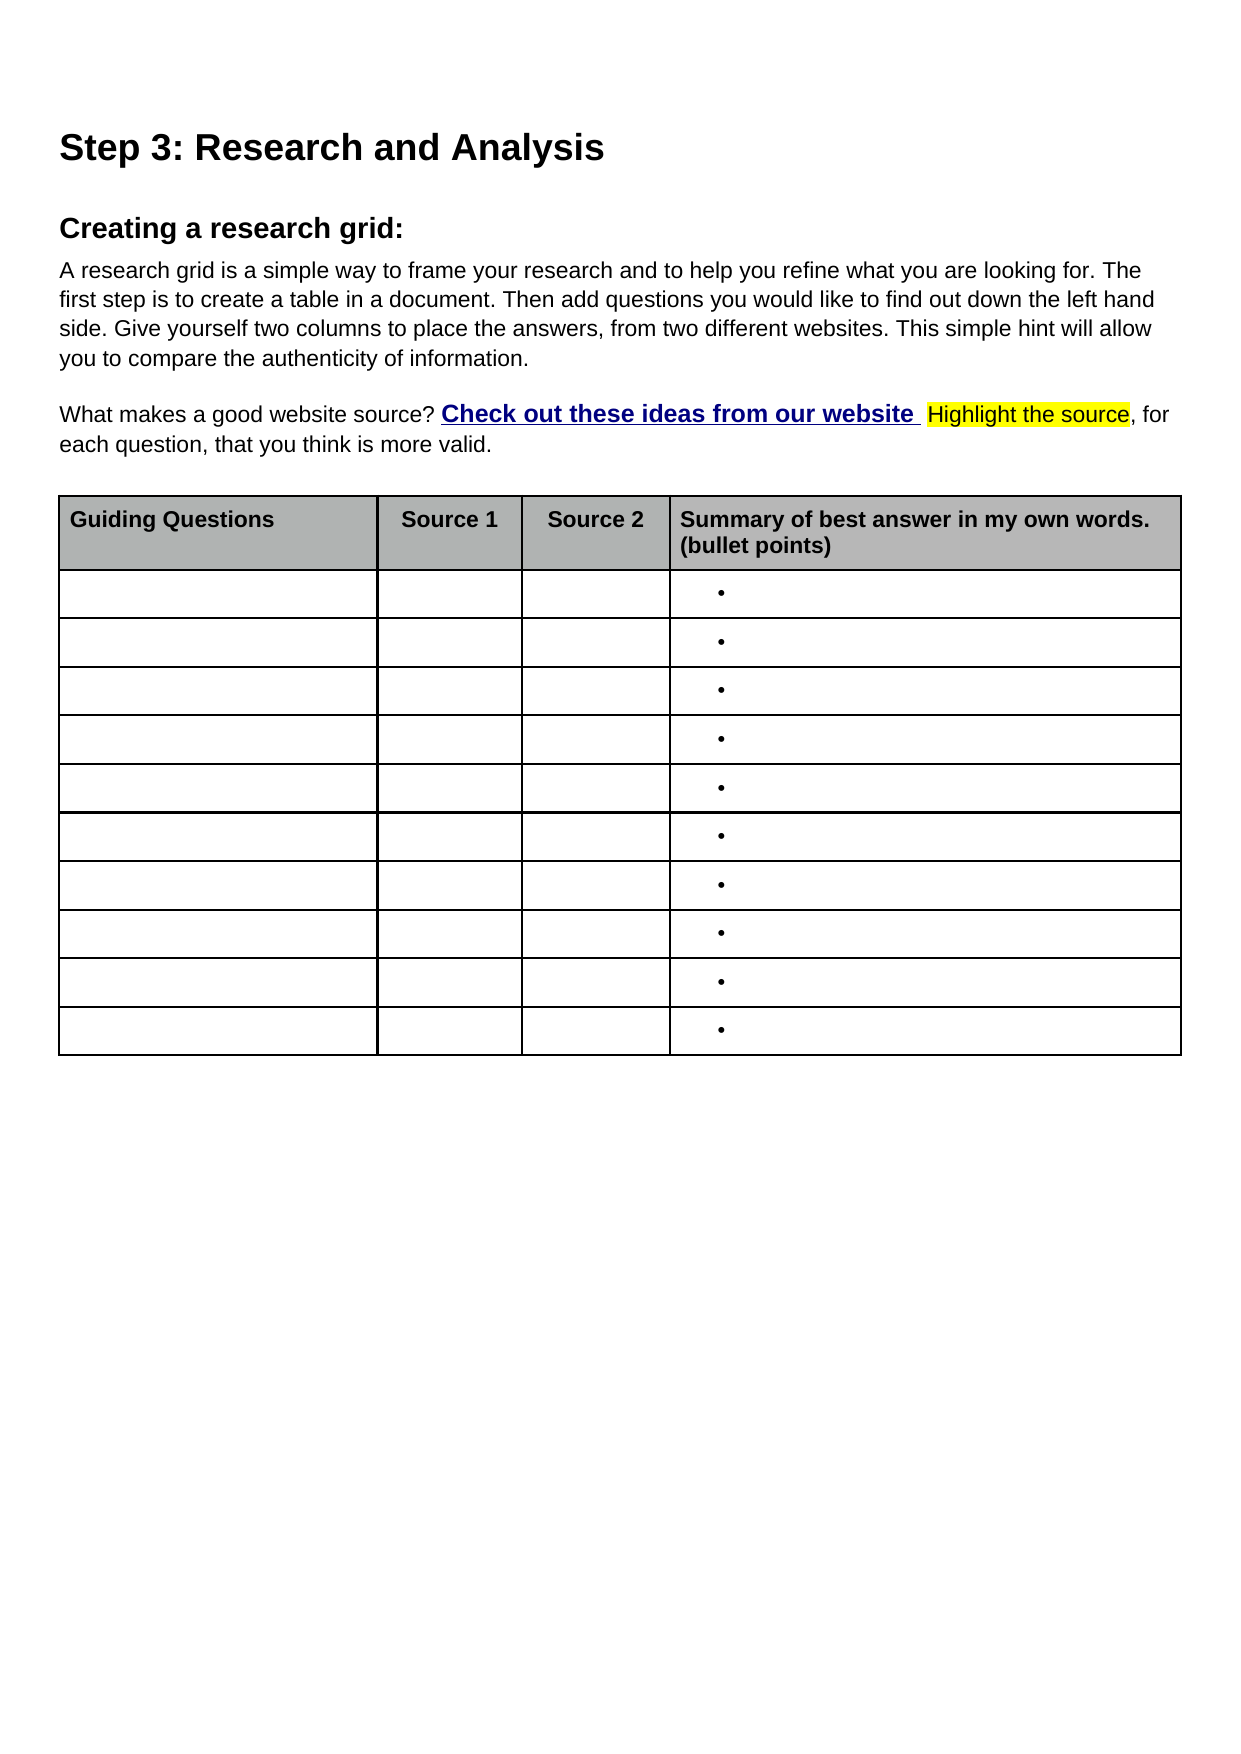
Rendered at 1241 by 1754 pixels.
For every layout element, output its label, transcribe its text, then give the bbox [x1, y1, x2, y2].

table_cell [60, 619, 376, 666]
table_cell [60, 1008, 376, 1054]
table_cell [60, 765, 376, 811]
table_cell [523, 959, 669, 1006]
table_cell [671, 814, 1180, 860]
table_header Summary of best answer in my own words. (bullet points) [671, 497, 1180, 569]
table_cell [379, 959, 521, 1006]
table_cell [671, 571, 1180, 617]
table_header Source 1 [379, 497, 521, 569]
table_cell [523, 619, 669, 666]
table_cell [379, 765, 521, 811]
table_cell [523, 814, 669, 860]
table_cell [671, 716, 1180, 763]
subtitle Creating a research grid: [59, 212, 1181, 244]
table_cell [671, 619, 1180, 666]
table_cell [671, 862, 1180, 908]
subtitle What makes a good website source? Check out these ideas from our website Highlight the source, for each question, that you think is more valid. [59, 400, 1181, 457]
table_cell [60, 814, 376, 860]
table_cell [671, 1008, 1180, 1054]
table_cell [60, 959, 376, 1006]
table_cell [379, 911, 521, 957]
subtitle Step 3: Research and Analysis [59, 126, 1181, 168]
table_cell [379, 716, 521, 763]
table_cell [671, 911, 1180, 957]
table_cell [379, 1008, 521, 1054]
table_header Guiding Questions [60, 497, 376, 569]
table_cell [379, 619, 521, 666]
table_header Source 2 [523, 497, 669, 569]
table_cell [379, 814, 521, 860]
table_cell [523, 716, 669, 763]
table_cell [523, 911, 669, 957]
table_cell [60, 911, 376, 957]
table_cell [523, 1008, 669, 1054]
table_cell [379, 668, 521, 714]
table_cell [60, 862, 376, 908]
table_cell [523, 668, 669, 714]
table_cell [523, 862, 669, 908]
table_cell [671, 959, 1180, 1006]
table_cell [379, 571, 521, 617]
table_cell [60, 716, 376, 763]
table_cell [60, 668, 376, 714]
table_cell [523, 571, 669, 617]
table_cell [523, 765, 669, 811]
table_cell [671, 668, 1180, 714]
table_cell [379, 862, 521, 908]
text A research grid is a simple way to frame your research and to help you refine what you are looking for. The first step is to create a table in a document. Then add questions you would like to find out down the left hand side. Give yourself two columns to place the answers, from two different websites. This simple hint will allow you to compare the authenticity of information. [59, 257, 1181, 371]
table_cell [60, 571, 376, 617]
table_cell [671, 765, 1180, 811]
